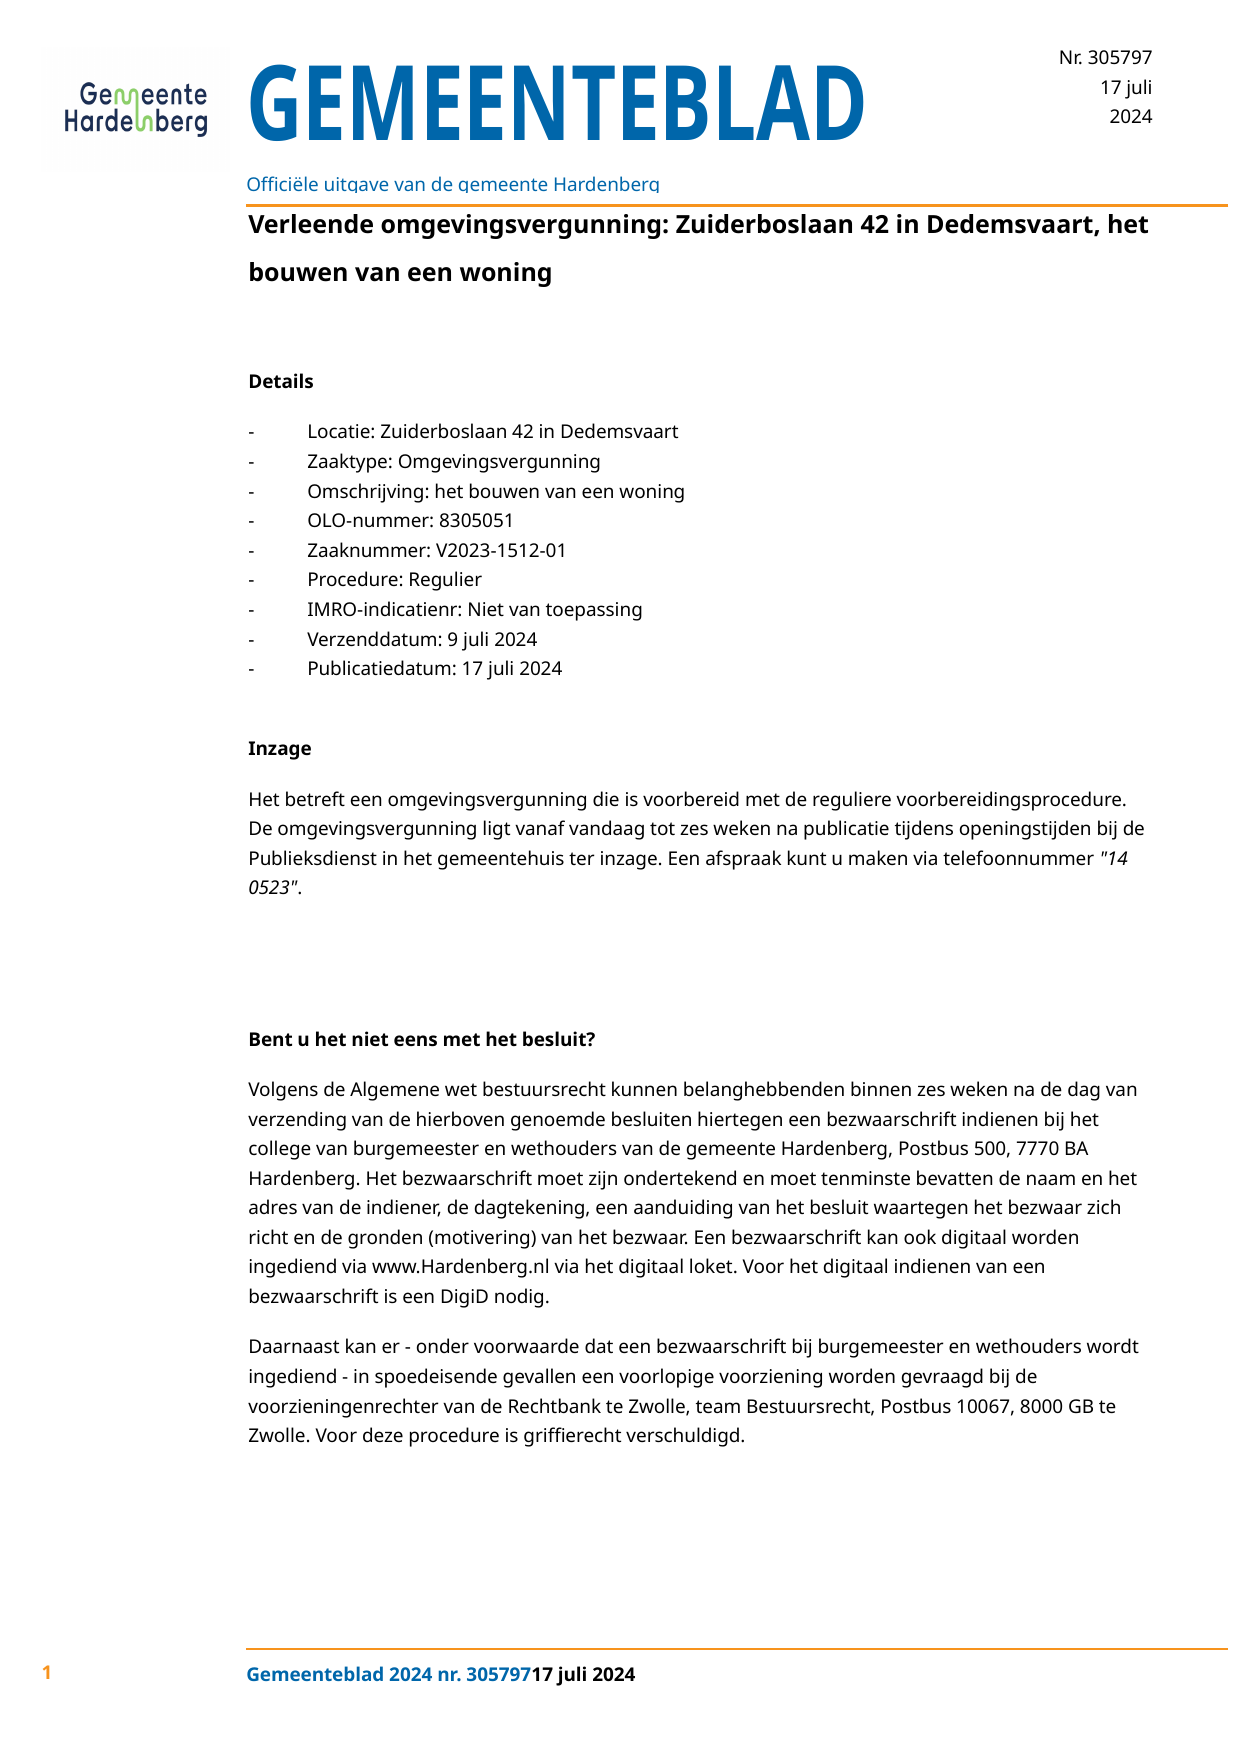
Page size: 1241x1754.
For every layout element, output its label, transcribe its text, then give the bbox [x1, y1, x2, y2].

text Het betreft een omgevingsvergunning die is voorbereid met de reguliere voorbereidingsprocedure. De omgevingsvergunning ligt vanaf vandaag tot zes weken na publicatie tijdens openingstijden bij de Publieksdienst in het gemeentehuis ter inzage. Een afspraak kunt u maken via telefoonnummer "14 0523". [248, 786, 1152, 900]
list Locatie: Zuiderboslaan 42 in Dedemsvaart [248, 419, 1152, 444]
text Daarnaast kan er - onder voorwaarde dat een bezwaarschrift bij burgemeester en wethouders wordt ingediend - in spoedeisende gevallen een voorlopige voorziening worden gevraagd bij de voorzieningenrechter van de Rechtbank te Zwolle, team Bestuursrecht, Postbus 10067, 8000 GB te Zwolle. Voor deze procedure is griffierecht verschuldigd. [248, 1334, 1152, 1448]
text Details [248, 368, 1152, 394]
list IMRO-indicatienr: Niet van toepassing [248, 596, 1152, 622]
text Verleende omgevingsvergunning: Zuiderboslaan 42 in Dedemsvaart, het bouwen van een woning [248, 207, 1152, 288]
picture [41, 47, 231, 172]
text Bent u het niet eens met het besluit? [248, 1026, 1152, 1052]
list Zaaktype: Omgevingsvergunning [248, 448, 1152, 474]
text Inzage [248, 735, 1152, 761]
list OLO-nummer: 8305051 [248, 507, 1152, 533]
list Publicatiedatum: 17 juli 2024 [248, 655, 1152, 681]
text Volgens de Algemene wet bestuursrecht kunnen belanghebbenden binnen zes weken na de dag van verzending van de hierboven genoemde besluiten hiertegen een bezwaarschrift indienen bij het college van burgemeester en wethouders van de gemeente Hardenberg, Postbus 500, 7770 BA Hardenberg. Het bezwaarschrift moet zijn ondertekend en moet tenminste bevatten de naam en het adres van de indiener, de dagtekening, een aanduiding van het besluit waartegen het bezwaar zich richt en de gronden (motivering) van het bezwaar. Een bezwaarschrift kan ook digitaal worden ingediend via www.Hardenberg.nl via het digitaal loket. Voor het digitaal indienen van een bezwaarschrift is een DigiD nodig. [248, 1076, 1152, 1309]
list Zaaknummer: V2023-1512-01 [248, 537, 1152, 563]
list Procedure: Regulier [248, 567, 1152, 592]
list Verzenddatum: 9 juli 2024 [248, 626, 1152, 652]
list Omschrijving: het bouwen van een woning [248, 478, 1152, 504]
